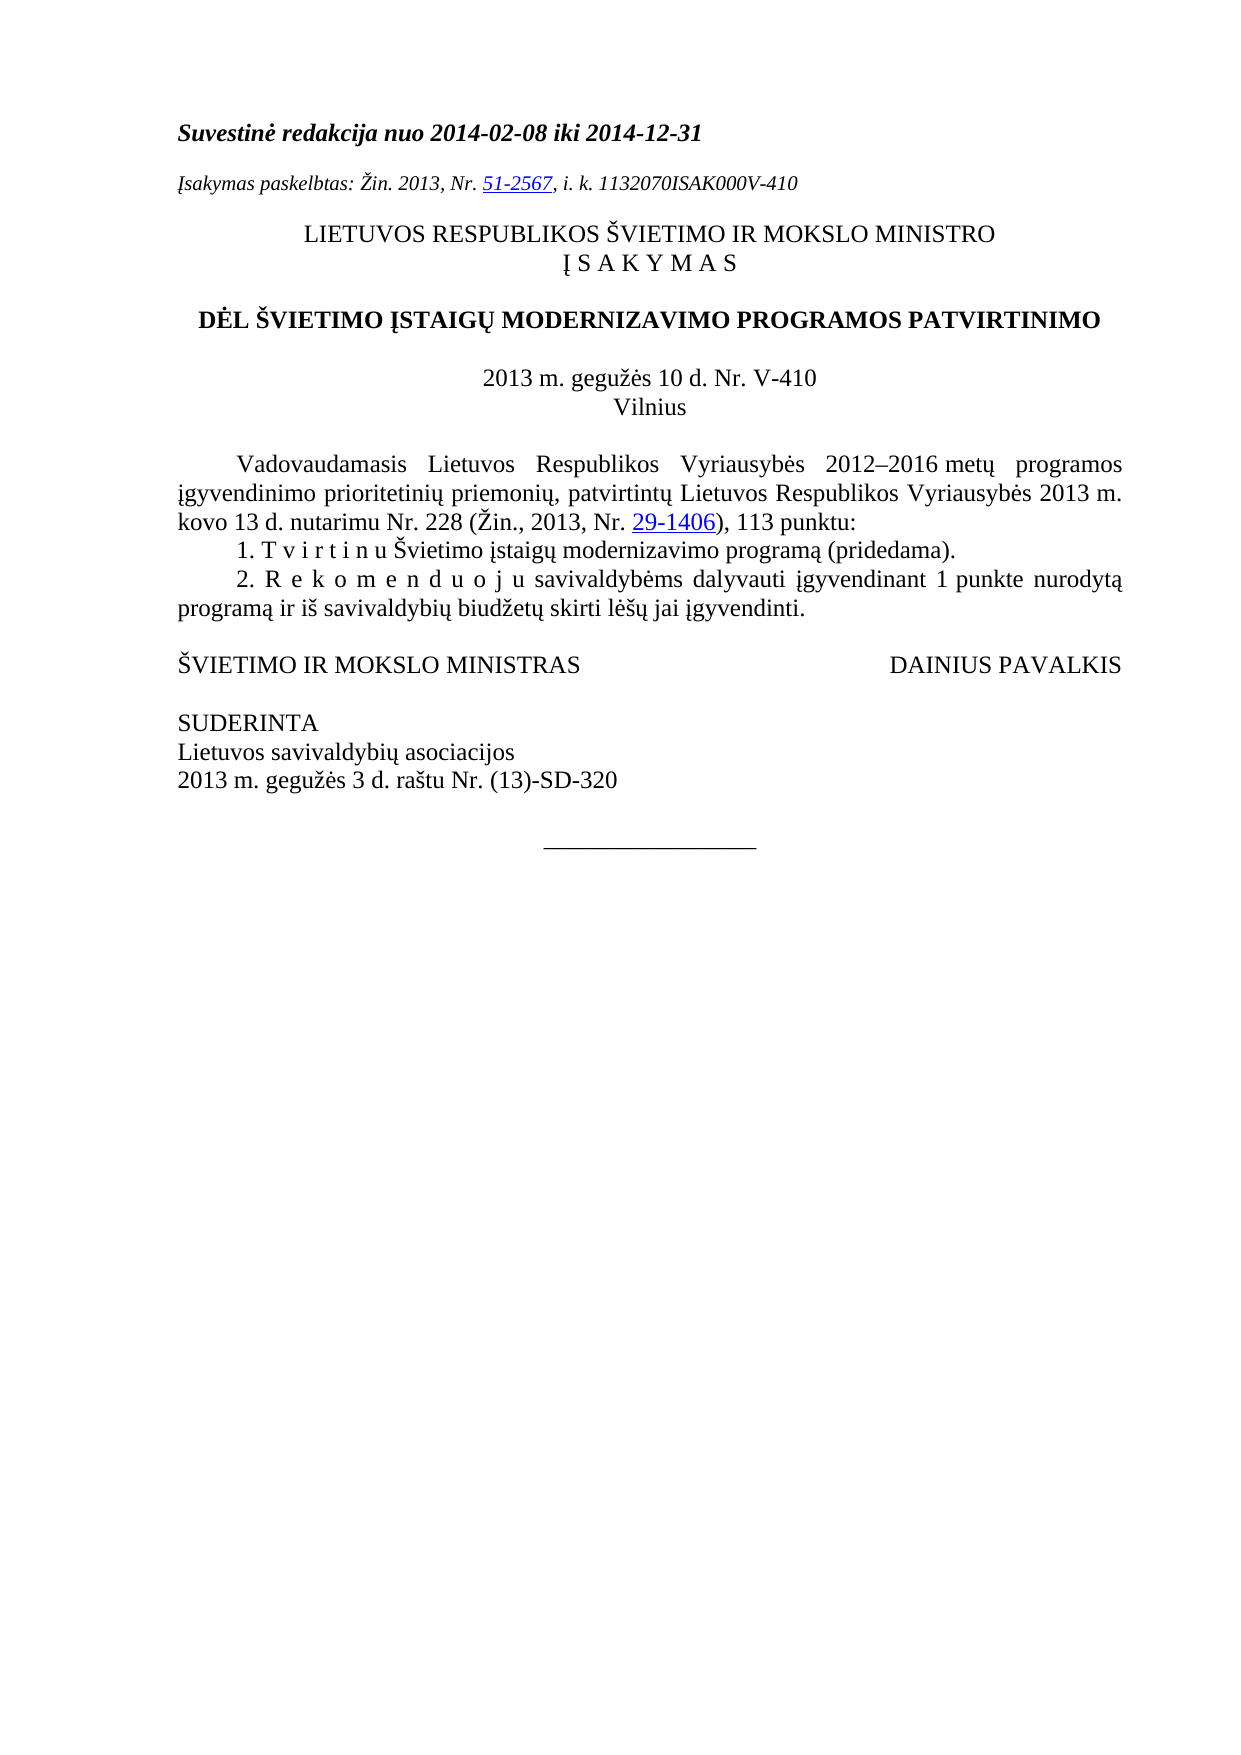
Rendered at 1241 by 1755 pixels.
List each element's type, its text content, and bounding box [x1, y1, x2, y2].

text Į S A K Y M A S [177, 248, 1122, 277]
text DĖL ŠVIETIMO ĮSTAIGŲ MODERNIZAVIMO PROGRAMOS PATVIRTINIMO [177, 305, 1122, 334]
text LIETUVOS RESPUBLIKOS ŠVIETIMO IR MOKSLO MINISTRO [177, 219, 1122, 248]
text Vadovaudamasis Lietuvos Respublikos Vyriausybės 2012–2016 metų programos įgyvendinimo prioritetinių priemonių, patvirtintų Lietuvos Respublikos Vyriausybės 2013 m. kovo 13 d. nutarimu Nr. 228 (Žin., 2013, Nr. 29-1406), 113 punktu: [177, 449, 1122, 535]
text 2013 m. gegužės 3 d. raštu Nr. (13)-SD-320 [177, 765, 1122, 794]
text _________________ [177, 823, 1122, 852]
text Lietuvos savivaldybių asociacijos [177, 737, 1122, 765]
text SUDERINTA [177, 708, 1122, 737]
text 2013 m. gegužės 10 d. Nr. V-410 [177, 363, 1122, 392]
text Įsakymas paskelbtas: Žin. 2013, Nr. 51-2567, i. k. 1132070ISAK000V-410 [177, 171, 1122, 195]
text 1. T v i r t i n u Švietimo įstaigų modernizavimo programą (pridedama). [177, 535, 1122, 564]
text 2. R e k o m e n d u o j u savivaldybėms dalyvauti įgyvendinant 1 punkte nurodytą programą ir iš savivaldybių biudžetų skirti lėšų jai įgyvendinti. [177, 564, 1122, 622]
text Vilnius [177, 392, 1122, 420]
text Suvestinė redakcija nuo 2014-02-08 iki 2014-12-31 [177, 118, 1122, 147]
text Švietimo ir mokslo ministras Dainius Pavalkis [177, 650, 1122, 679]
